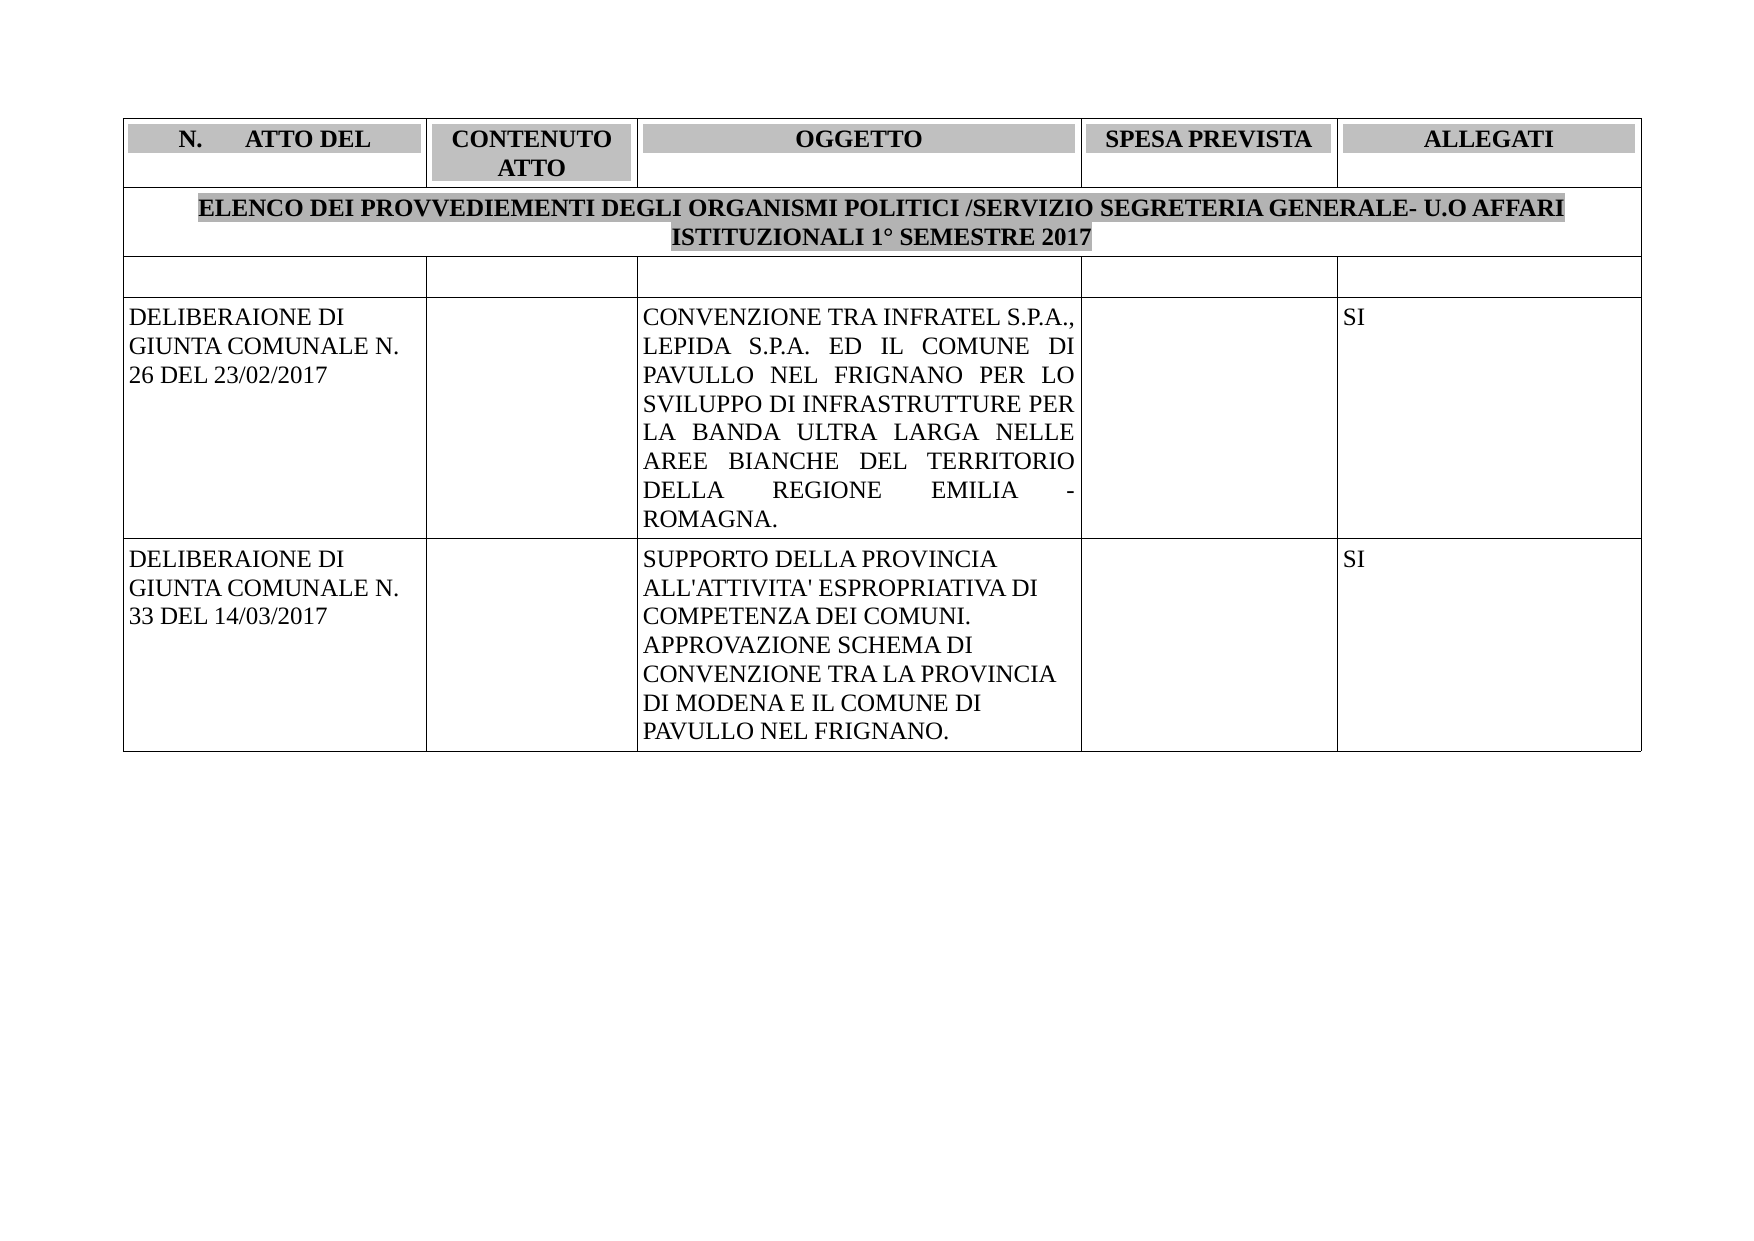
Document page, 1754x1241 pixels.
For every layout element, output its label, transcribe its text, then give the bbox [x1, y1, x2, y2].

table_cell [427, 257, 637, 297]
table_cell SI [1338, 539, 1641, 751]
table_header ALLEGATI [1338, 119, 1641, 187]
table_cell ELENCO DEI PROVVEDIEMENTI DEGLI ORGANISMI POLITICI /SERVIZIO SEGRETERIA GENERALE- U.O AFFARI ISTITUZIONALI 1° SEMESTRE 2017 [124, 188, 1641, 256]
table_cell [1082, 539, 1337, 751]
table_header SPESA PREVISTA [1082, 119, 1337, 187]
table_header OGGETTO [638, 119, 1081, 187]
table_cell DELIBERAIONE DI GIUNTA COMUNALE N. 33 DEL 14/03/2017 [124, 539, 426, 751]
table_cell CONVENZIONE TRA INFRATEL S.P.A., LEPIDA S.P.A. ED IL COMUNE DI PAVULLO NEL FRIGNANO PER LO SVILUPPO DI INFRASTRUTTURE PER LA BANDA ULTRA LARGA NELLE AREE BIANCHE DEL TERRITORIO DELLA REGIONE EMILIA - ROMAGNA. [638, 298, 1081, 538]
table_cell [1338, 257, 1641, 297]
table_cell [1082, 257, 1337, 297]
table_header CONTENUTO ATTO [427, 119, 637, 187]
table_cell [124, 257, 426, 297]
table_cell SI [1338, 298, 1641, 538]
table_header N. ATTO DEL [124, 119, 426, 187]
table_cell [427, 298, 637, 538]
table_cell [638, 257, 1081, 297]
table_cell SUPPORTO DELLA PROVINCIA ALL'ATTIVITA' ESPROPRIATIVA DI COMPETENZA DEI COMUNI. APPROVAZIONE SCHEMA DI CONVENZIONE TRA LA PROVINCIA DI MODENA E IL COMUNE DI PAVULLO NEL FRIGNANO. [638, 539, 1081, 751]
table_cell [1082, 298, 1337, 538]
table_cell [427, 539, 637, 751]
table_cell DELIBERAIONE DI GIUNTA COMUNALE N. 26 DEL 23/02/2017 [124, 298, 426, 538]
